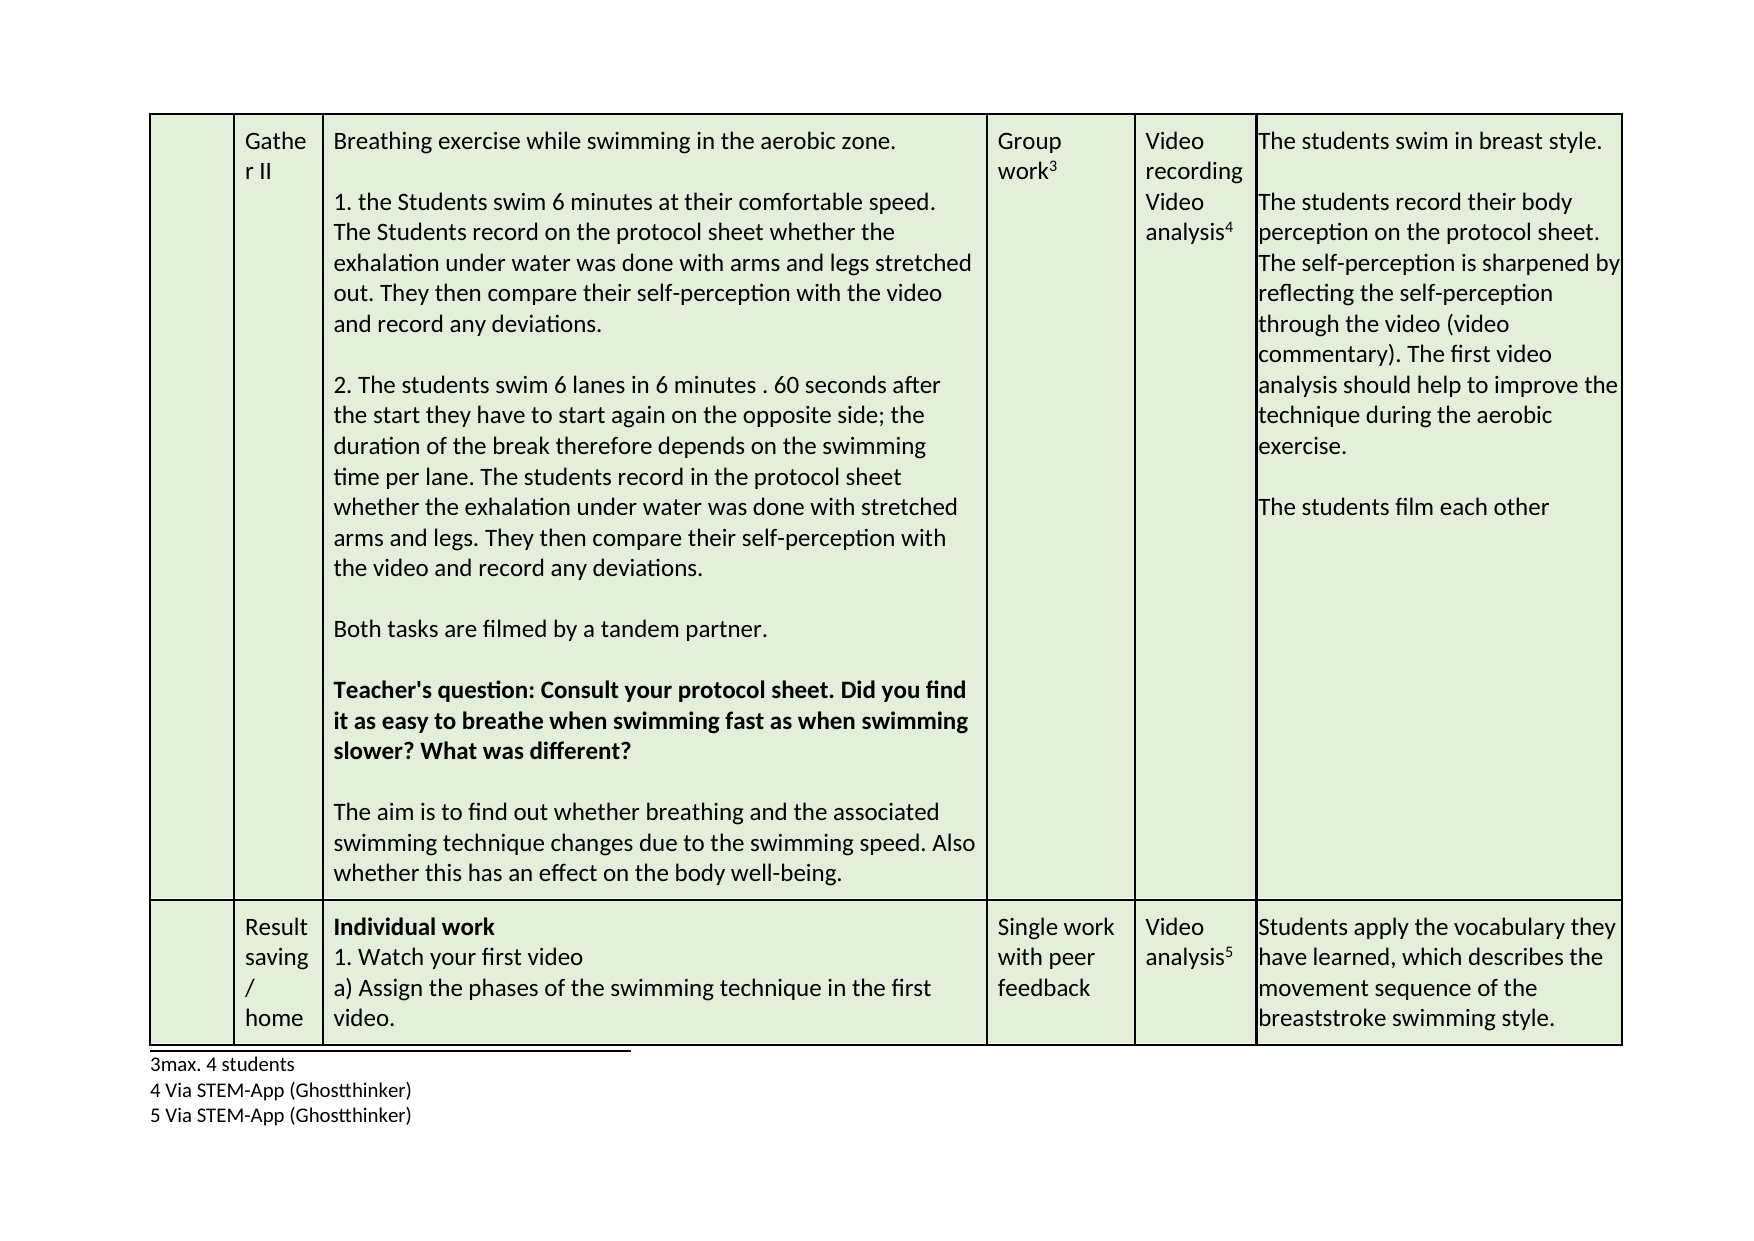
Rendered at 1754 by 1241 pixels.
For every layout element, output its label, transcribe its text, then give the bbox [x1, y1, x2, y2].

table_cell Students apply the vocabulary they have learned, which describes the movement sequence of the breaststroke swimming style. [1258, 901, 1621, 1043]
table_cell [151, 115, 233, 898]
table_cell Video analysis [1136, 901, 1255, 1043]
table_cell Gather II [235, 115, 322, 898]
table_cell The students swim in breast style. The students record their body perception on the protocol sheet. The self-perception is sharpened by reflecting the self-perception through the video (video commentary). The first video analysis should help to improve the technique during the aerobic exercise. The students film each other [1258, 115, 1621, 898]
table_cell Individual work 1. Watch your first video a) Assign the phases of the swimming technique in the first video. [324, 901, 986, 1043]
table_cell Breathing exercise while swimming in the aerobic zone. 1. the Students swim 6 minutes at their comfortable speed. The Students record on the protocol sheet whether the exhalation under water was done with arms and legs stretched out. They then compare their self-perception with the video and record any deviations. 2. The students swim 6 lanes in 6 minutes . 60 seconds after the start they have to start again on the opposite side; the duration of the break therefore depends on the swimming time per lane. The students record in the protocol sheet whether the exhalation under water was done with stretched arms and legs. They then compare their self-perception with the video and record any deviations. Both tasks are filmed by a tandem partner. Teacher's question: Consult your protocol sheet. Did you find it as easy to breathe when swimming fast as when swimming slower? What was different? The aim is to find out whether breathing and the associated swimming technique changes due to the swimming speed. Also whether this has an effect on the body well-being. [324, 115, 986, 898]
table_cell Group work [988, 115, 1134, 898]
table_cell Single work with peer feedback [988, 901, 1134, 1043]
table_cell Result saving / home [235, 901, 322, 1043]
table_cell [151, 901, 233, 1043]
table_cell Video recording Video analysis [1136, 115, 1255, 898]
